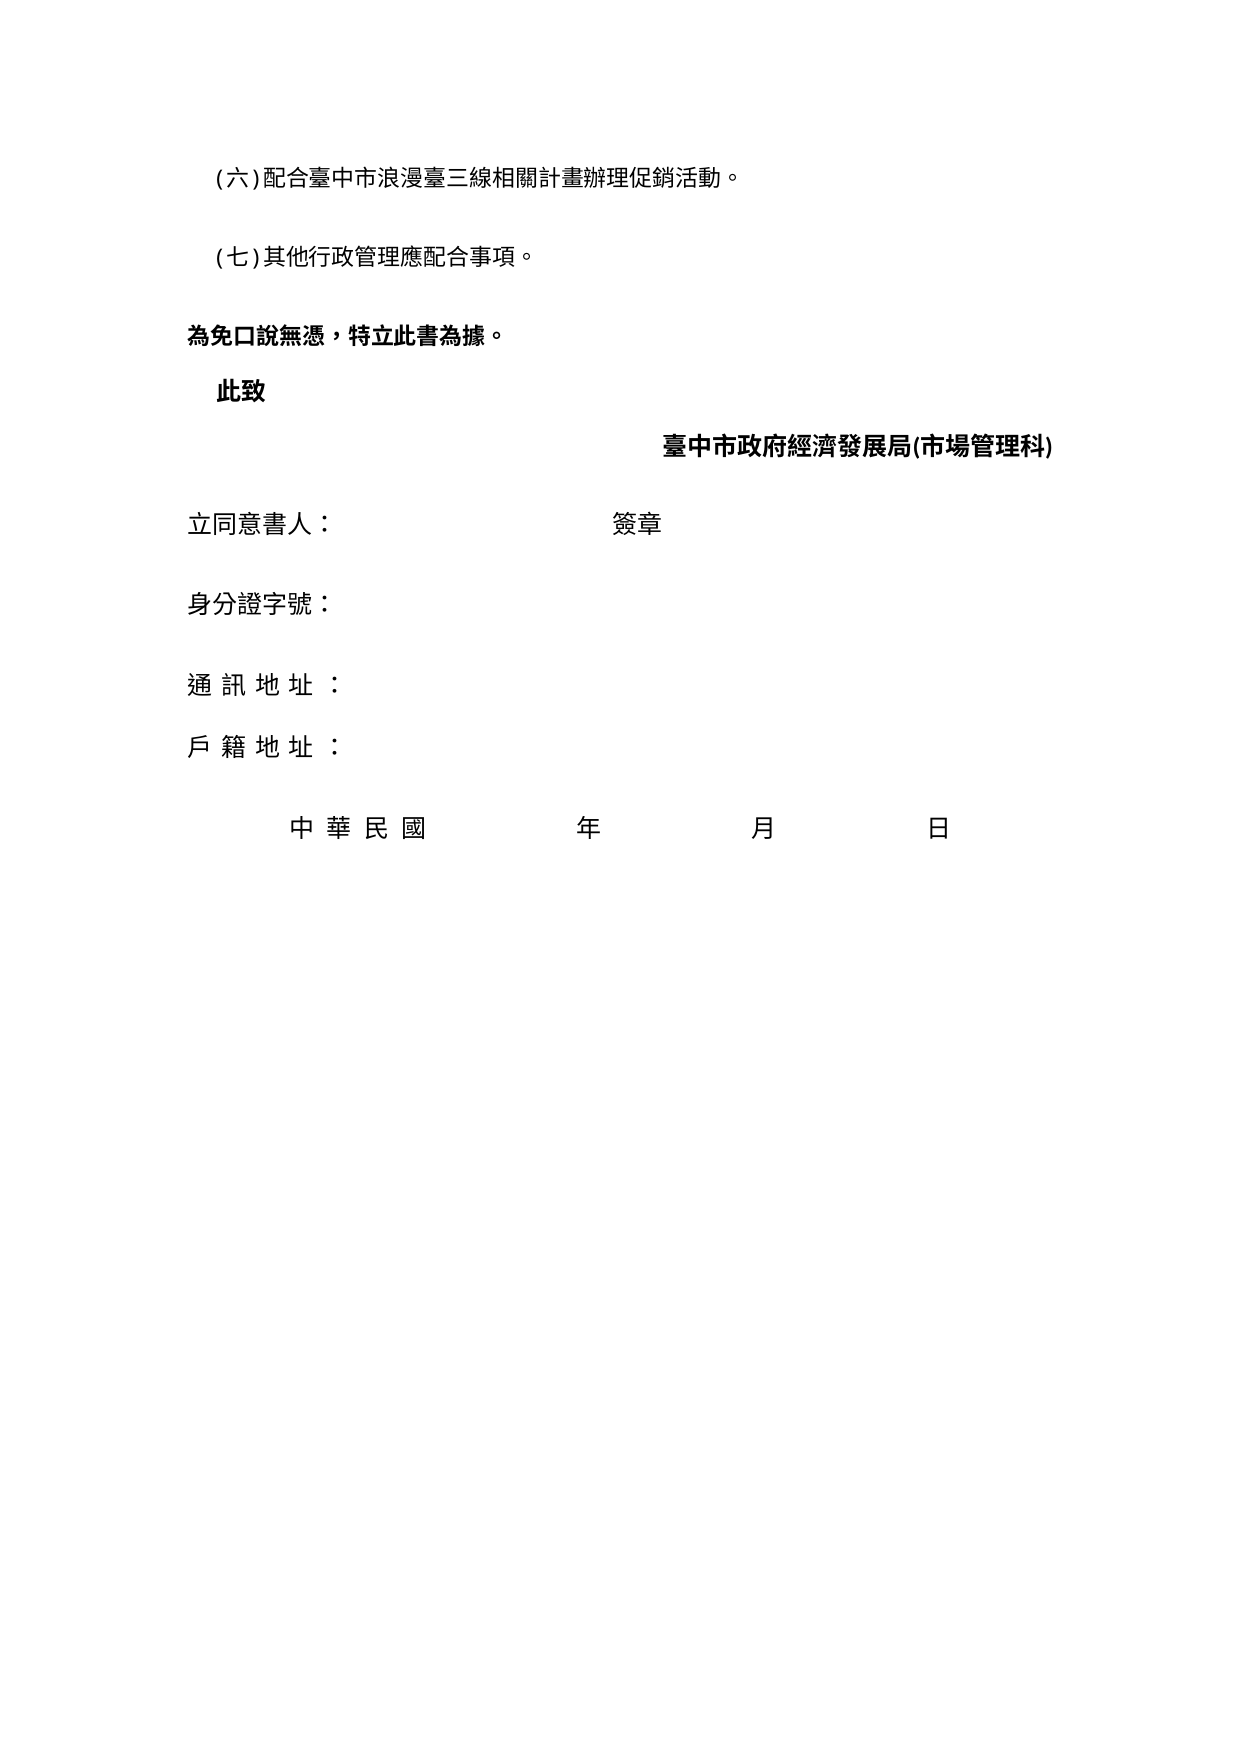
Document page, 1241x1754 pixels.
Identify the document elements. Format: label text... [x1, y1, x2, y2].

text 戶籍地址： [187, 704, 1053, 767]
text (六)配合臺中市浪漫臺三線相關計畫辦理促銷活動。 [212, 134, 1053, 197]
text 為免口說無憑，特立此書為據。 [187, 293, 1053, 355]
text 臺中市政府經濟發展局(市場管理科) [187, 426, 1053, 462]
text 此致 [187, 372, 1053, 408]
text 立同意書人： 簽章 [187, 481, 1053, 543]
text 通訊地址： [187, 642, 1053, 704]
text 中 華 民 國 年 月 日 [187, 785, 1053, 847]
text 身分證字號： [187, 561, 1053, 624]
text (七)其他行政管理應配合事項。 [212, 213, 1053, 276]
